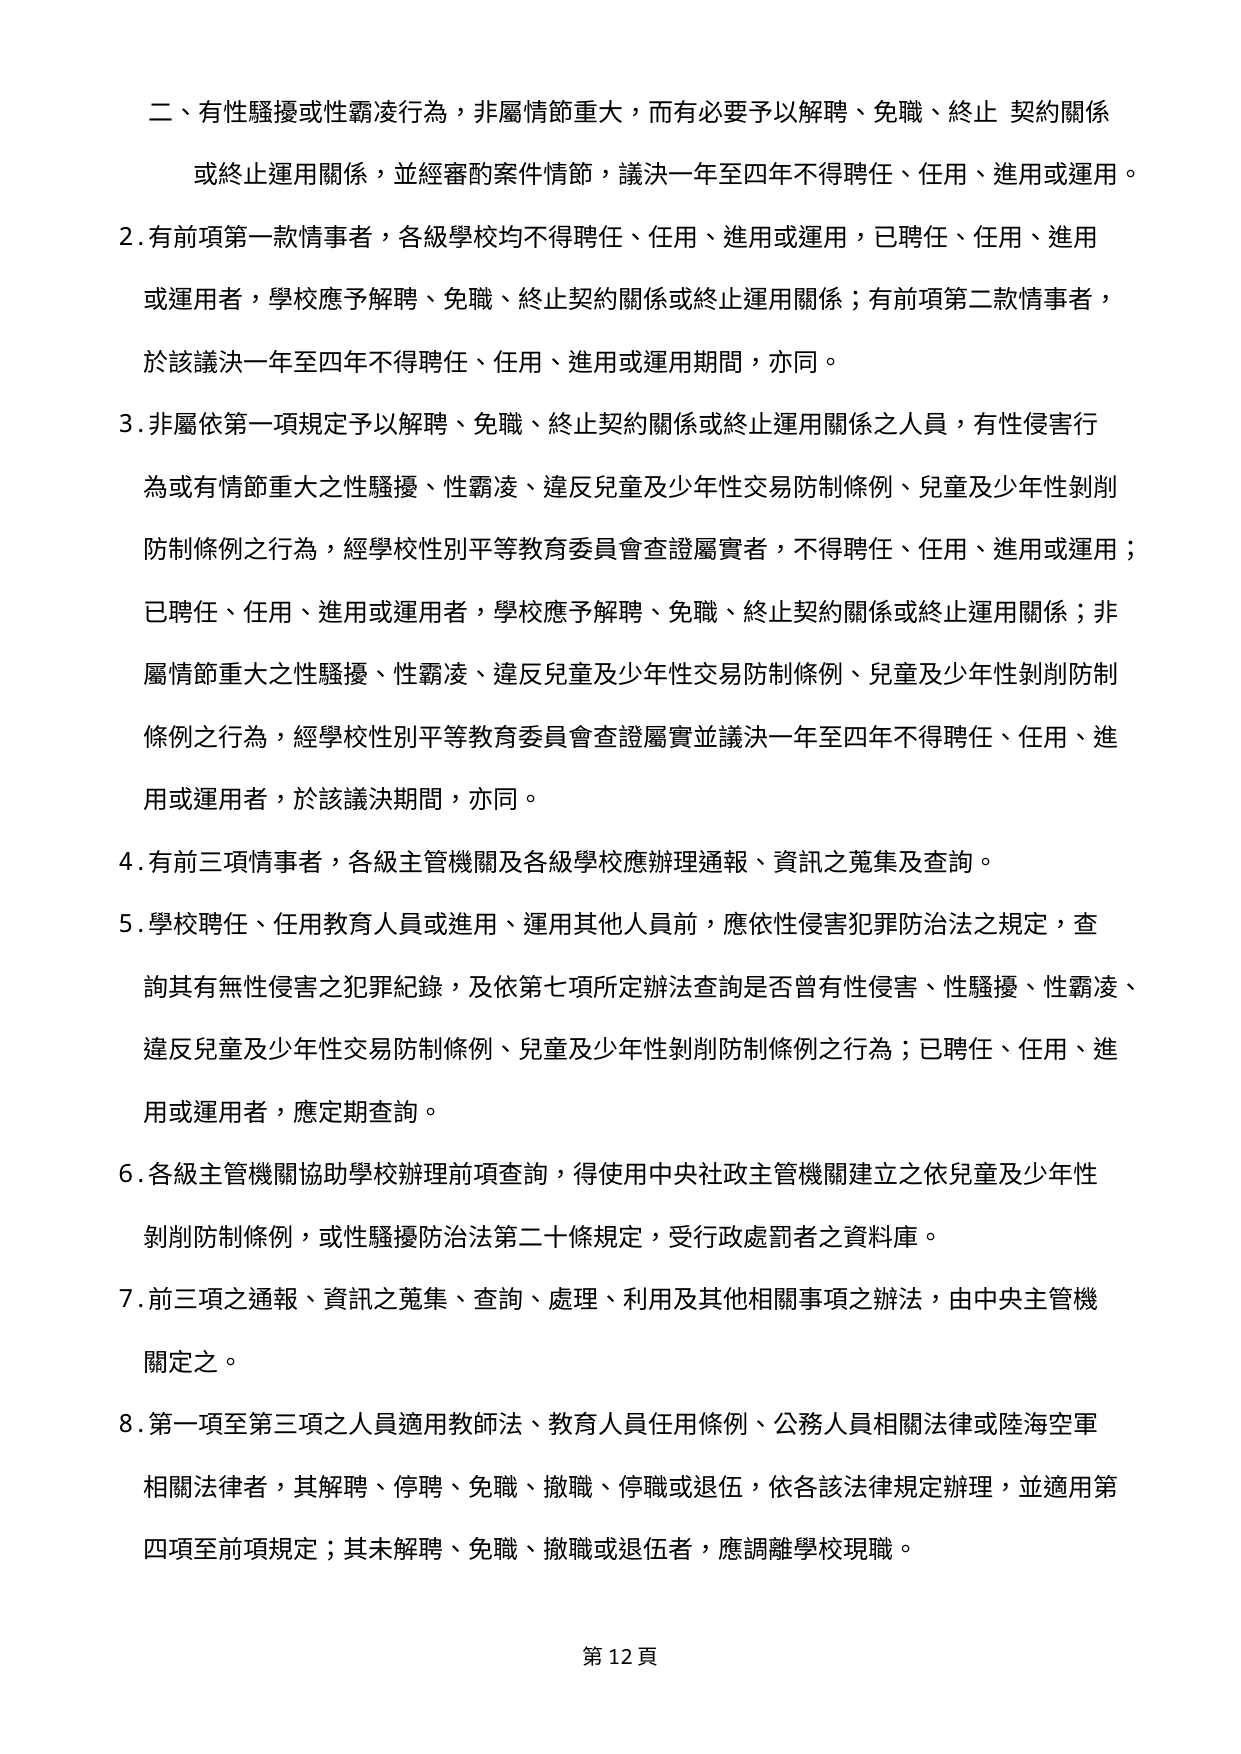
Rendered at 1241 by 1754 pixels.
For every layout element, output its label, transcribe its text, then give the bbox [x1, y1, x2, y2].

text 6.各級主管機關協助學校辦理前項查詢，得使用中央社政主管機關建立之依兒童及少年性剝削防制條例，或性騷擾防治法第二十條規定，受行政處罰者之資料庫。 [118, 1131, 1122, 1256]
text 2.有前項第一款情事者，各級學校均不得聘任、任用、進用或運用，已聘任、任用、進用或運用者，學校應予解聘、免職、終止契約關係或終止運用關係；有前項第二款情事者，於該議決一年至四年不得聘任、任用、進用或運用期間，亦同。 [118, 193, 1122, 381]
text 7.前三項之通報、資訊之蒐集、查詢、處理、利用及其他相關事項之辦法，由中央主管機關定之。 [118, 1256, 1122, 1381]
text 5.學校聘任、任用教育人員或進用、運用其他人員前，應依性侵害犯罪防治法之規定，查詢其有無性侵害之犯罪紀錄，及依第七項所定辦法查詢是否曾有性侵害、性騷擾、性霸凌、違反兒童及少年性交易防制條例、兒童及少年性剝削防制條例之行為；已聘任、任用、進用或運用者，應定期查詢。 [118, 881, 1122, 1131]
text 二、有性騷擾或性霸凌行為，非屬情節重大，而有必要予以解聘、免職、終止 契約關係或終止運用關係，並經審酌案件情節，議決一年至四年不得聘任、任用、進用或運用。 [118, 68, 1122, 193]
text 3.非屬依第一項規定予以解聘、免職、終止契約關係或終止運用關係之人員，有性侵害行為或有情節重大之性騷擾、性霸凌、違反兒童及少年性交易防制條例、兒童及少年性剝削防制條例之行為，經學校性別平等教育委員會查證屬實者，不得聘任、任用、進用或運用；已聘任、任用、進用或運用者，學校應予解聘、免職、終止契約關係或終止運用關係；非屬情節重大之性騷擾、性霸凌、違反兒童及少年性交易防制條例、兒童及少年性剝削防制條例之行為，經學校性別平等教育委員會查證屬實並議決一年至四年不得聘任、任用、進用或運用者，於該議決期間，亦同。 [118, 381, 1122, 818]
text 4.有前三項情事者，各級主管機關及各級學校應辦理通報、資訊之蒐集及查詢。 [118, 818, 1122, 881]
text 8.第一項至第三項之人員適用教師法、教育人員任用條例、公務人員相關法律或陸海空軍相關法律者，其解聘、停聘、免職、撤職、停職或退伍，依各該法律規定辦理，並適用第四項至前項規定；其未解聘、免職、撤職或退伍者，應調離學校現職。 [118, 1381, 1122, 1568]
